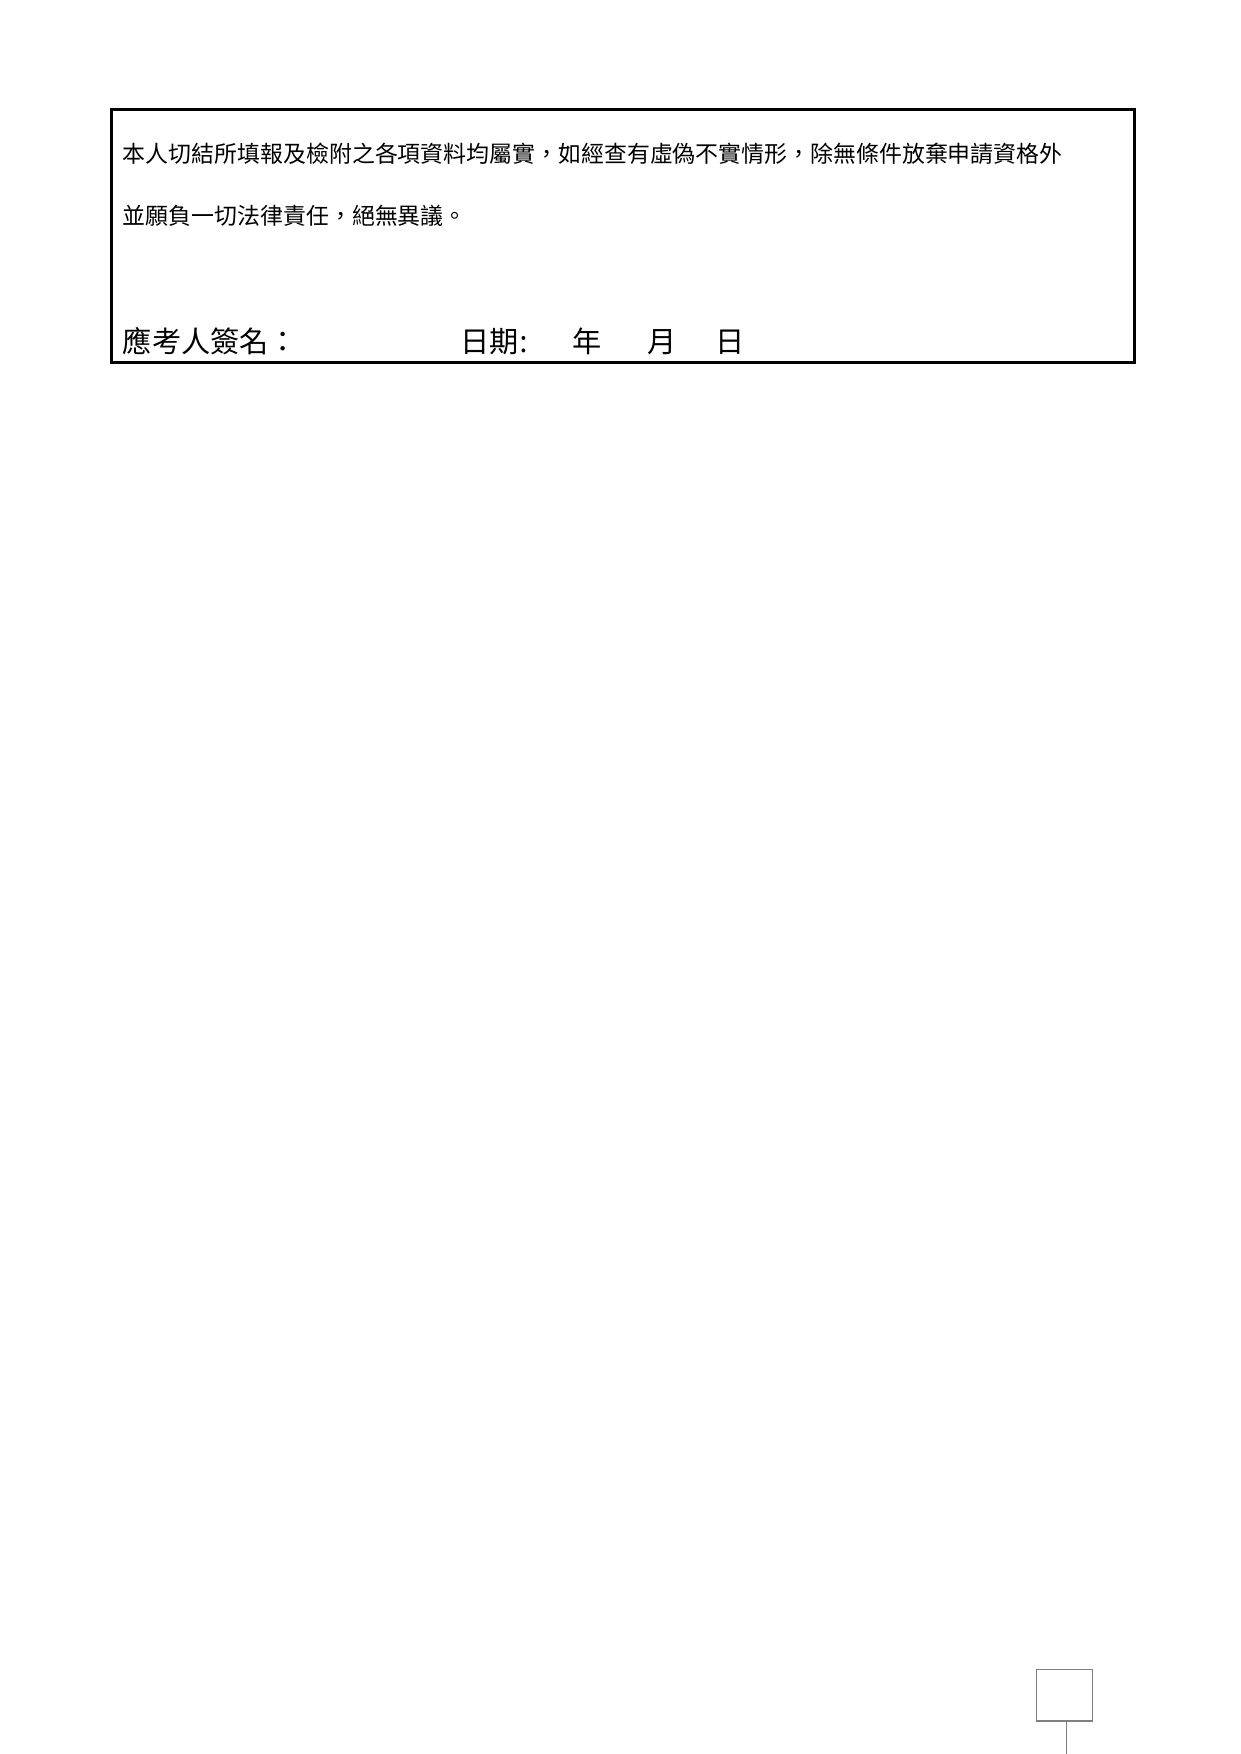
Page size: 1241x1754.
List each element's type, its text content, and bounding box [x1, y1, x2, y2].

table_cell 本人切結所填報及檢附之各項資料均屬實，如經查有虛偽不實情形，除無條件放棄申請資格外並願負一切法律責任，絕無異議。 應考人簽名： 日期: 年 月 日 [113, 111, 1133, 361]
